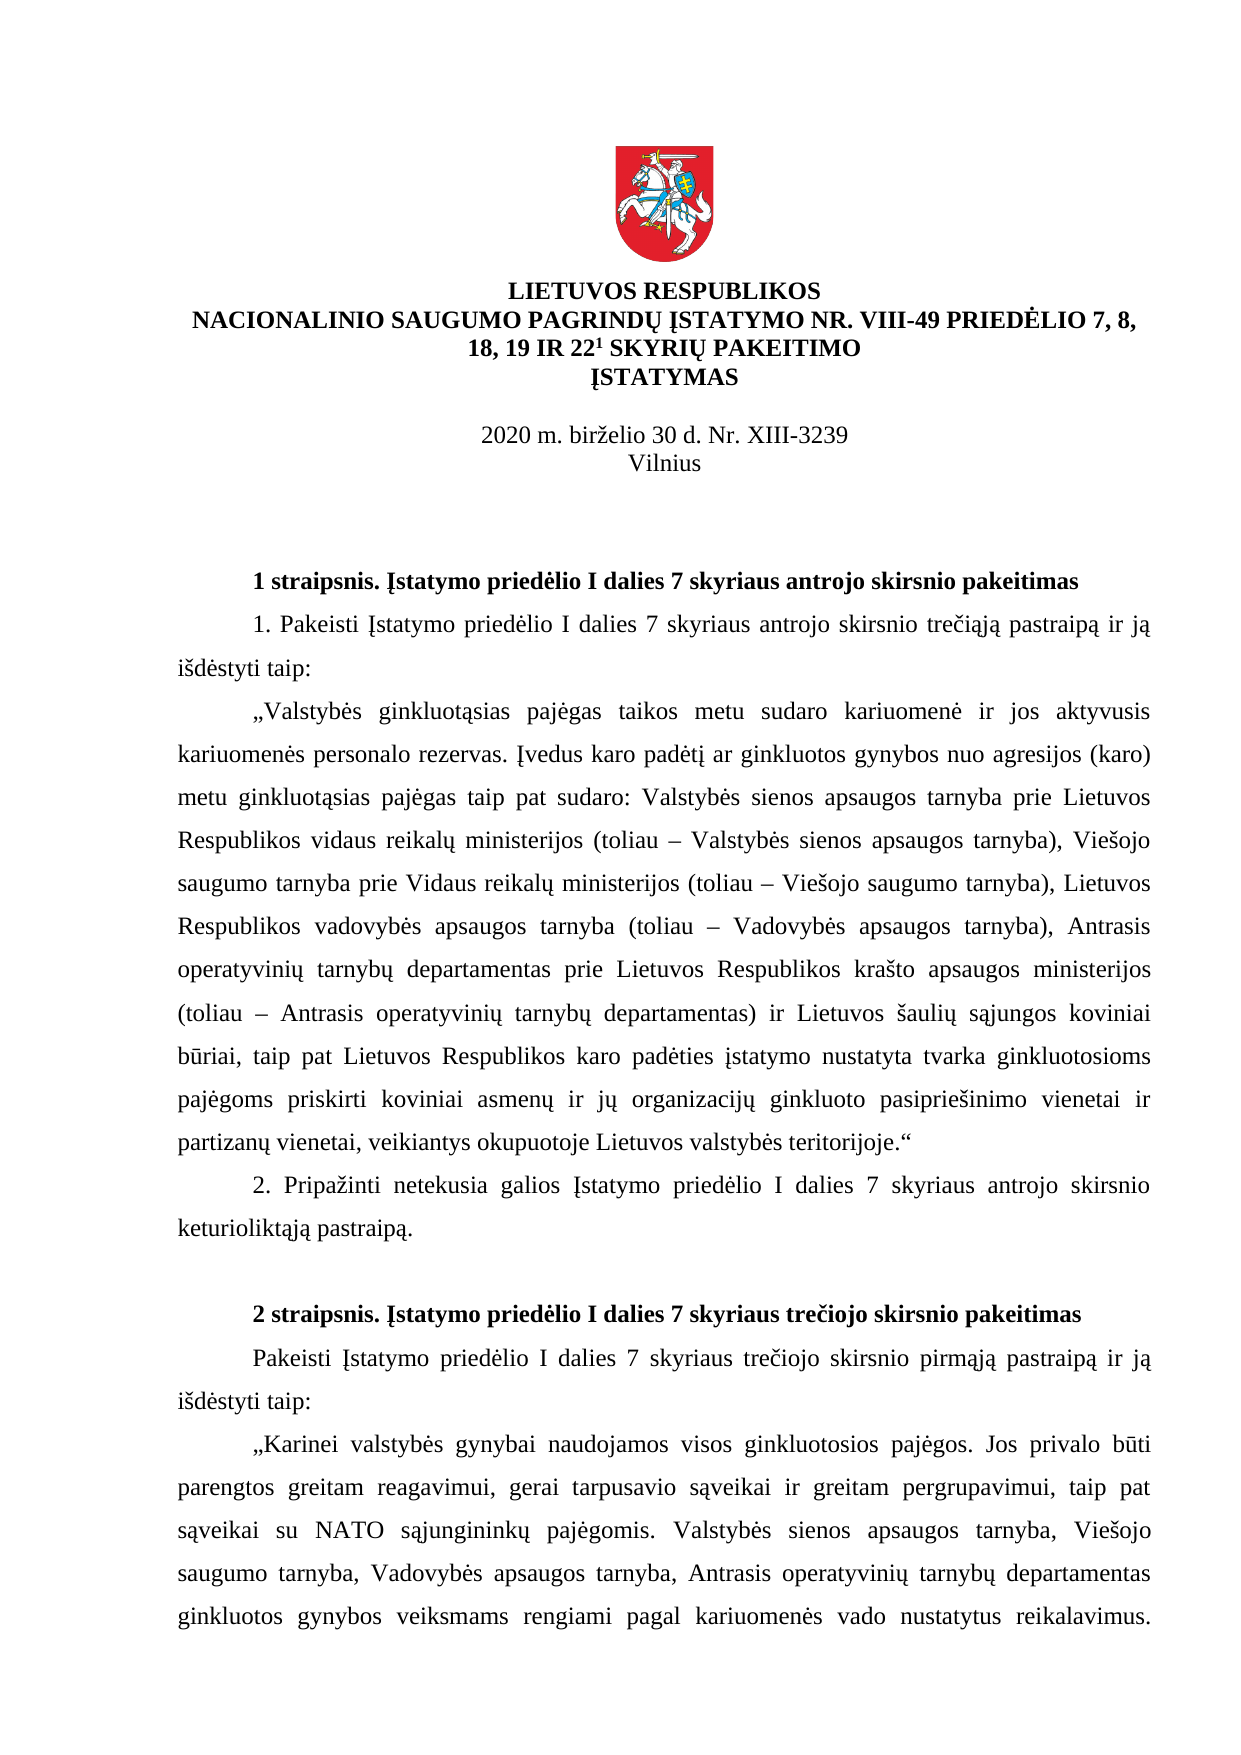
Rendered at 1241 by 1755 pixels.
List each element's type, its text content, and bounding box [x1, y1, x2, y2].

text Pakeisti Įstatymo priedėlio I dalies 7 skyriaus trečiojo skirsnio pirmąją pastraipą ir ją išdėstyti taip: [177, 1343, 1152, 1414]
text ĮSTATYMAS [177, 362, 1152, 391]
text „Karinei valstybės gynybai naudojamos visos ginkluotosios pajėgos. Jos privalo būti parengtos greitam reagavimui, gerai tarpusavio sąveikai ir greitam pergrupavimui, taip pat sąveikai su NATO sąjungininkų pajėgomis. Valstybės sienos apsaugos tarnyba, Viešojo saugumo tarnyba, Vadovybės apsaugos tarnyba, Antrasis operatyvinių tarnybų departamentas ginkluotos gynybos veiksmams rengiami pagal kariuomenės vado nustatytus reikalavimus. [177, 1429, 1152, 1630]
text LIETUVOS RESPUBLIKOS [177, 276, 1152, 305]
text NACIONALINIO SAUGUMO PAGRINDŲ ĮSTATYMO NR. VIII-49 PRIEDĖLIO 7, 8, 18, 19 IR 221 SKYRIŲ PAKEITIMO [177, 305, 1152, 362]
text 1 straipsnis. Įstatymo priedėlio I dalies 7 skyriaus antrojo skirsnio pakeitimas [177, 566, 1152, 595]
text „Valstybės ginkluotąsias pajėgas taikos metu sudaro kariuomenė ir jos aktyvusis kariuomenės personalo rezervas. Įvedus karo padėtį ar ginkluotos gynybos nuo agresijos (karo) metu ginkluotąsias pajėgas taip pat sudaro: Valstybės sienos apsaugos tarnyba prie Lietuvos Respublikos vidaus reikalų ministerijos (toliau – Valstybės sienos apsaugos tarnyba), Viešojo saugumo tarnyba prie Vidaus reikalų ministerijos (toliau – Viešojo saugumo tarnyba), Lietuvos Respublikos vadovybės apsaugos tarnyba (toliau – Vadovybės apsaugos tarnyba), Antrasis operatyvinių tarnybų departamentas prie Lietuvos Respublikos krašto apsaugos ministerijos (toliau – Antrasis operatyvinių tarnybų departamentas) ir Lietuvos šaulių sąjungos koviniai būriai, taip pat Lietuvos Respublikos karo padėties įstatymo nustatyta tvarka ginkluotosioms pajėgoms priskirti koviniai asmenų ir jų organizacijų ginkluoto pasipriešinimo vienetai ir partizanų vienetai, veikiantys okupuotoje Lietuvos valstybės teritorijoje.“ [177, 696, 1152, 1156]
text Vilnius [177, 448, 1152, 477]
text 2020 m. birželio 30 d. Nr. XIII-3239 [177, 420, 1152, 448]
text 2. Pripažinti netekusia galios Įstatymo priedėlio I dalies 7 skyriaus antrojo skirsnio keturioliktąją pastraipą. [177, 1170, 1152, 1242]
text 1. Pakeisti Įstatymo priedėlio I dalies 7 skyriaus antrojo skirsnio trečiąją pastraipą ir ją išdėstyti taip: [177, 609, 1152, 681]
text 2 straipsnis. Įstatymo priedėlio I dalies 7 skyriaus trečiojo skirsnio pakeitimas [177, 1299, 1152, 1328]
